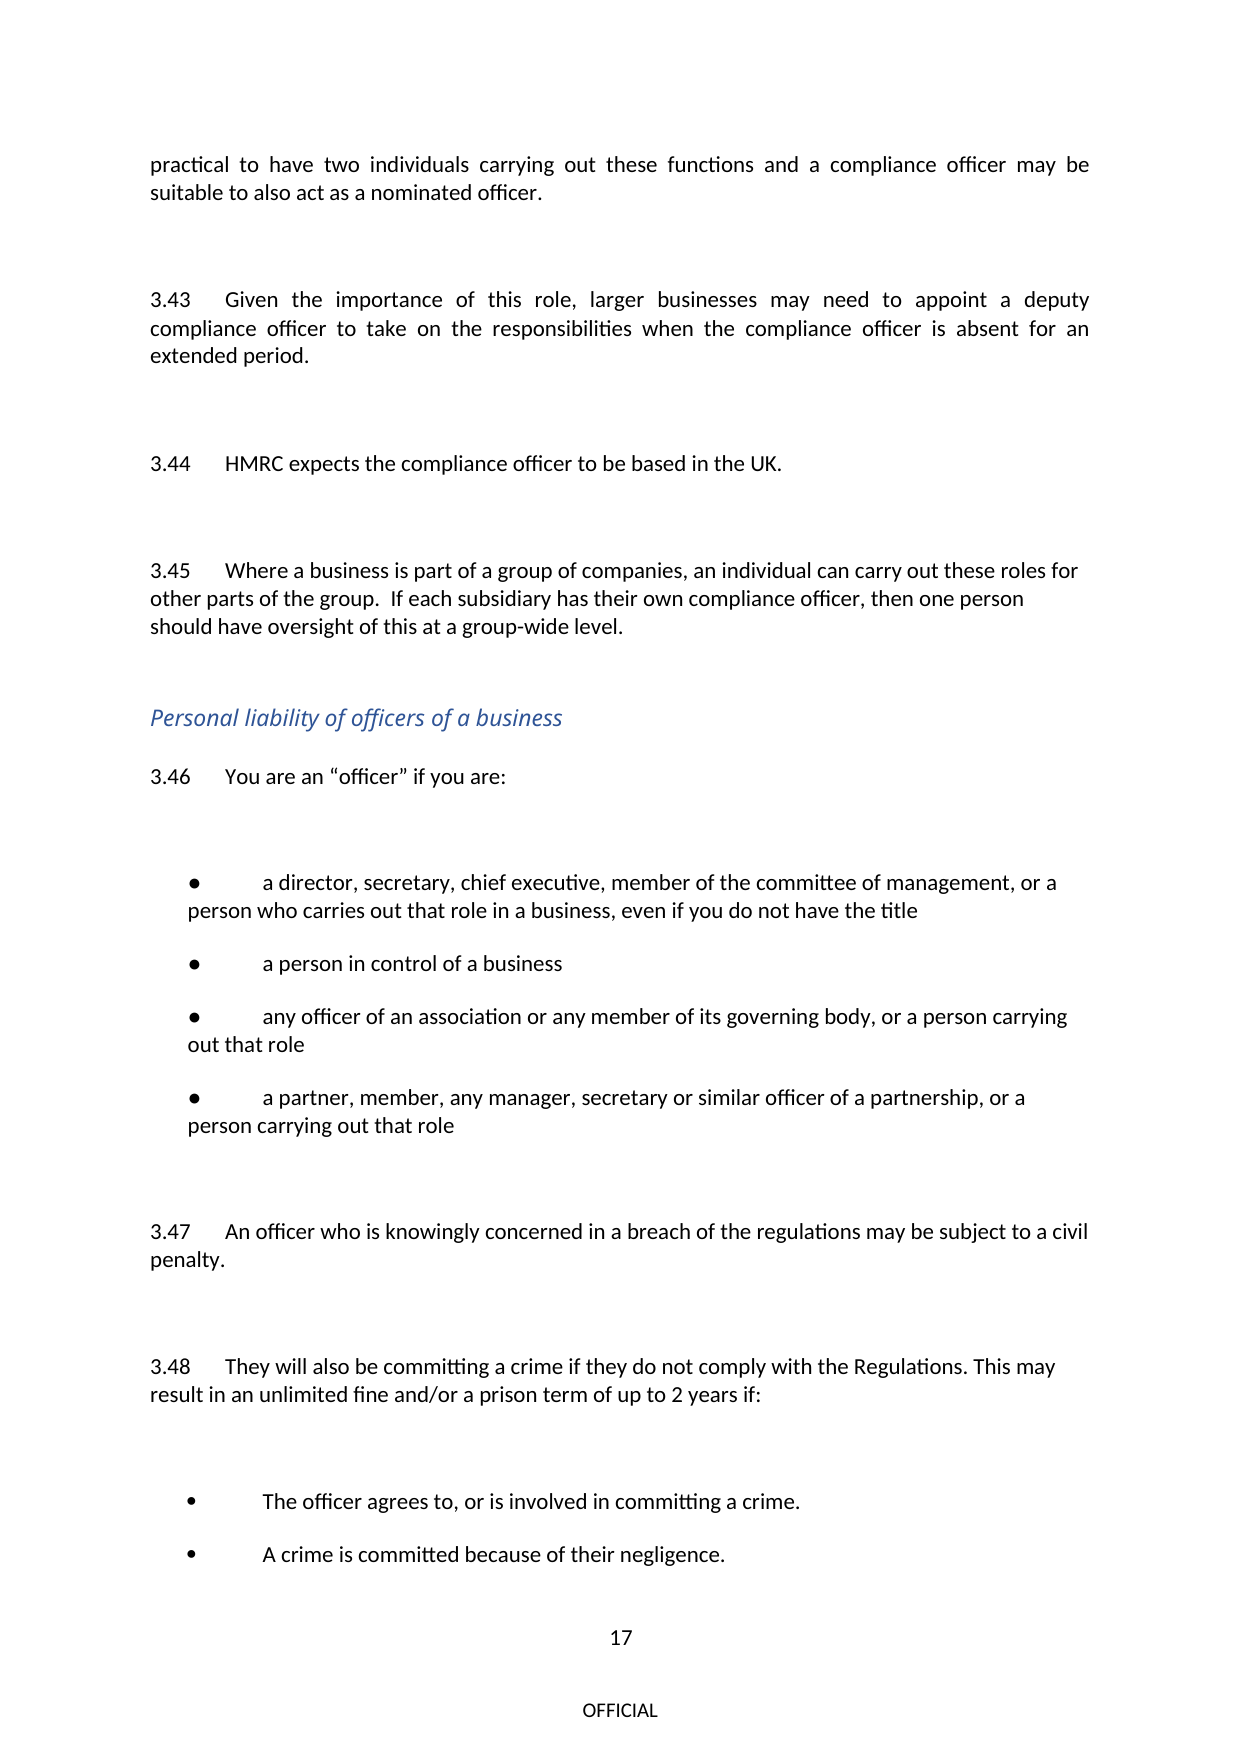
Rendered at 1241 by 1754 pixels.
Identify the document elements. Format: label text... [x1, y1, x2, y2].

list a director, secretary, chief executive, member of the committee of management, or a person who carries out that role in a business, even if you do not have the title [187, 868, 1091, 924]
list any officer of an association or any member of its governing body, or a person carrying out that role [187, 1002, 1091, 1058]
subtitle Personal liability of officers of a business [150, 702, 1091, 733]
list Given the importance of this role, larger businesses may need to appoint a deputy compliance officer to take on the responsibilities when the compliance officer is absent for an extended period. [150, 286, 1092, 370]
list The officer agrees to, or is involved in committing a crime. [187, 1487, 839, 1516]
list a person in control of a business [187, 949, 1091, 977]
list practical to have two individuals carrying out these functions and a compliance officer may be suitable to also act as a nominated officer. [150, 151, 1092, 207]
list Where a business is part of a group of companies, an individual can carry out these roles for other parts of the group. If each subsidiary has their own compliance officer, then one person should have oversight of this at a group-wide level. [150, 556, 1091, 640]
list They will also be committing a crime if they do not comply with the Regulations. This may result in an unlimited fine and/or a prison term of up to 2 years if: [150, 1352, 1091, 1408]
list HMRC expects the compliance officer to be based in the UK. [150, 449, 1091, 477]
list A crime is committed because of their negligence. [187, 1541, 839, 1568]
list a partner, member, any manager, secretary or similar officer of a partnership, or a person carrying out that role [187, 1083, 1091, 1139]
list You are an “officer” if you are: [150, 762, 1091, 790]
list An officer who is knowingly concerned in a breach of the regulations may be subject to a civil penalty. [150, 1217, 1091, 1273]
